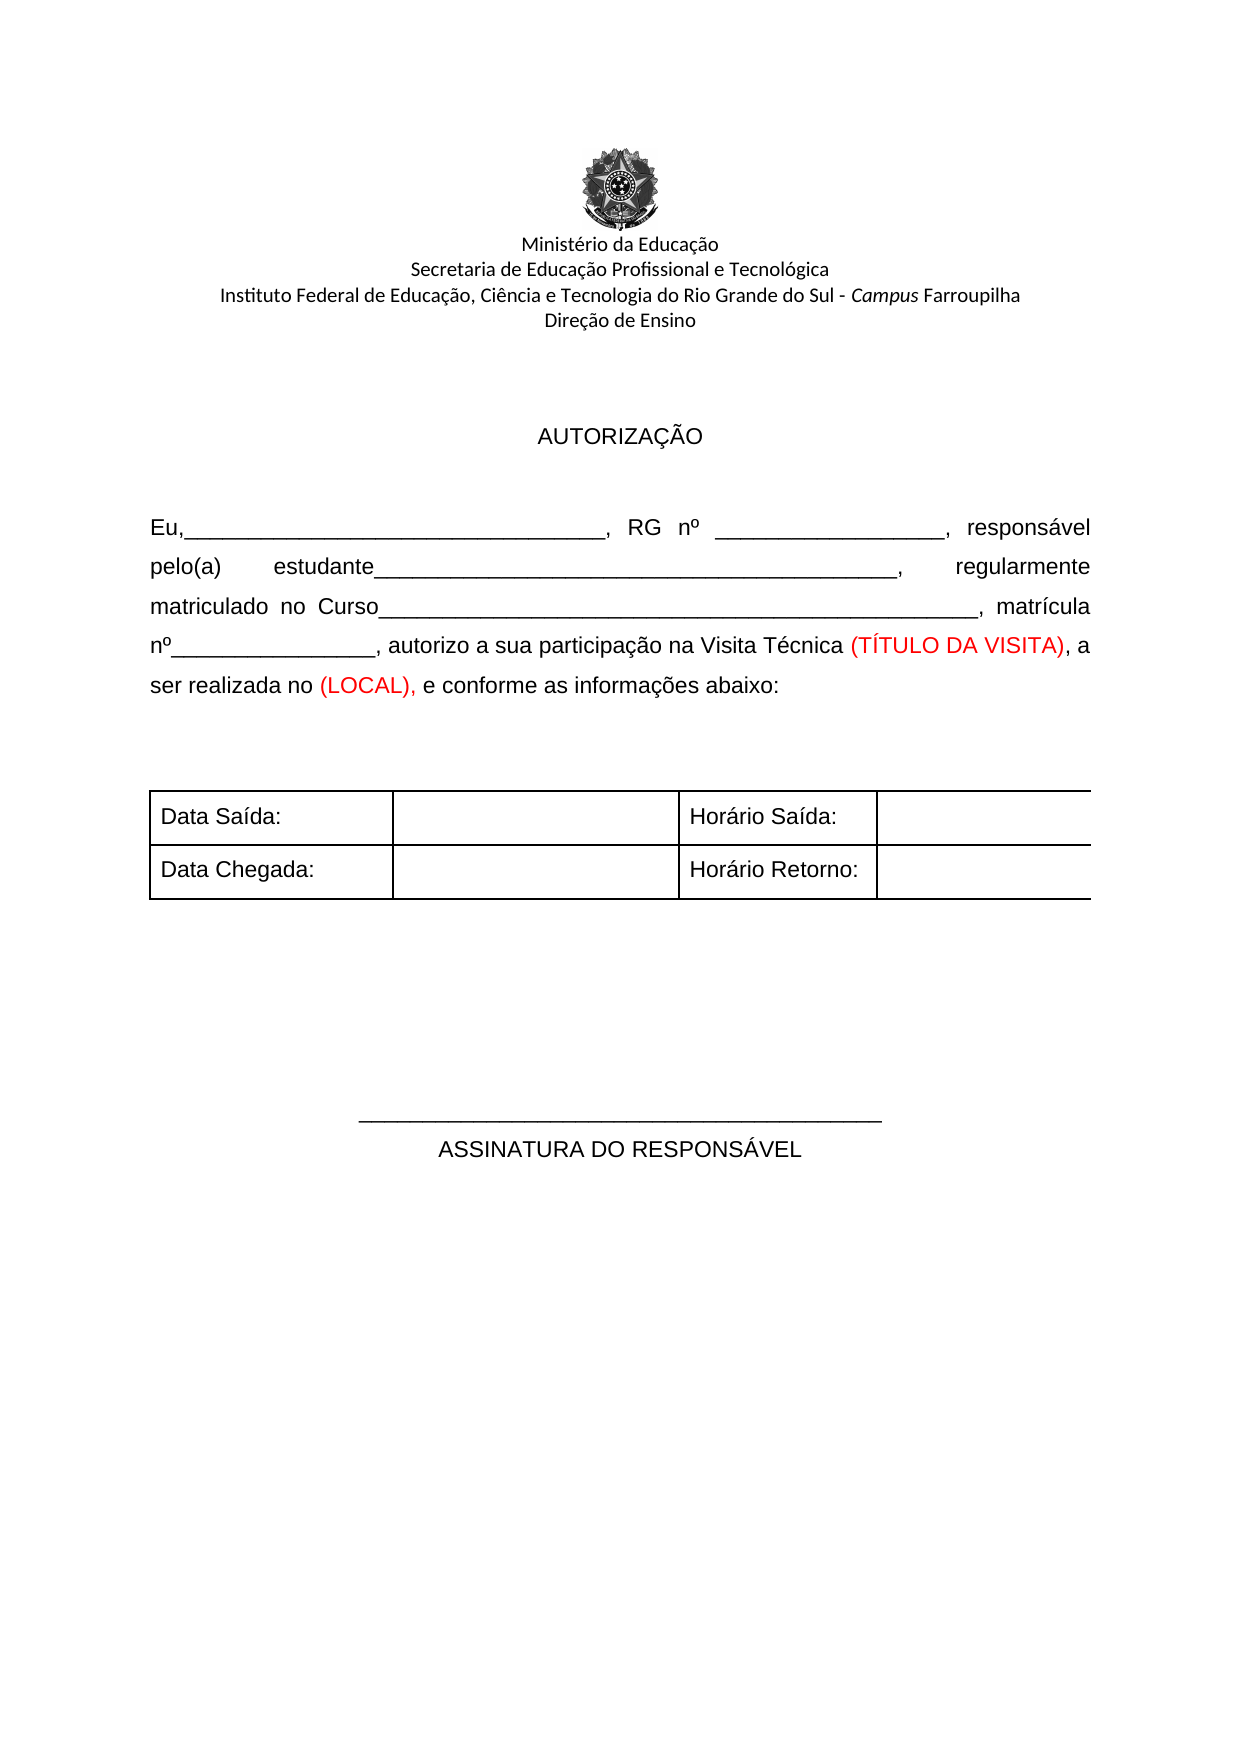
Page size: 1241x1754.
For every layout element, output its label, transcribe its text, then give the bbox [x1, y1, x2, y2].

table_cell [878, 846, 1091, 897]
table_cell Horário Retorno: [680, 846, 876, 897]
table_header [878, 792, 1091, 844]
table_header [394, 792, 678, 844]
table_cell [394, 846, 678, 897]
table_header Data Saída: [151, 792, 392, 844]
table_cell Data Chegada: [151, 846, 392, 897]
text ASSINATURA DO RESPONSÁVEL [150, 1136, 1090, 1163]
picture [582, 148, 659, 231]
text _________________________________________ [150, 1097, 1090, 1123]
table_header Horário Saída: [680, 792, 876, 844]
text Eu,_________________________________, RG nº __________________, responsável pelo(a) estudante_________________________________________, regularmente matriculado no Curso_______________________________________________, matrícula nº________________, autorizo a sua participação na Visita Técnica (TÍTULO DA VISITA), a ser realizada no (LOCAL), e conforme as informações abaixo: [150, 514, 1090, 698]
text AUTORIZAÇÃO [150, 423, 1090, 449]
